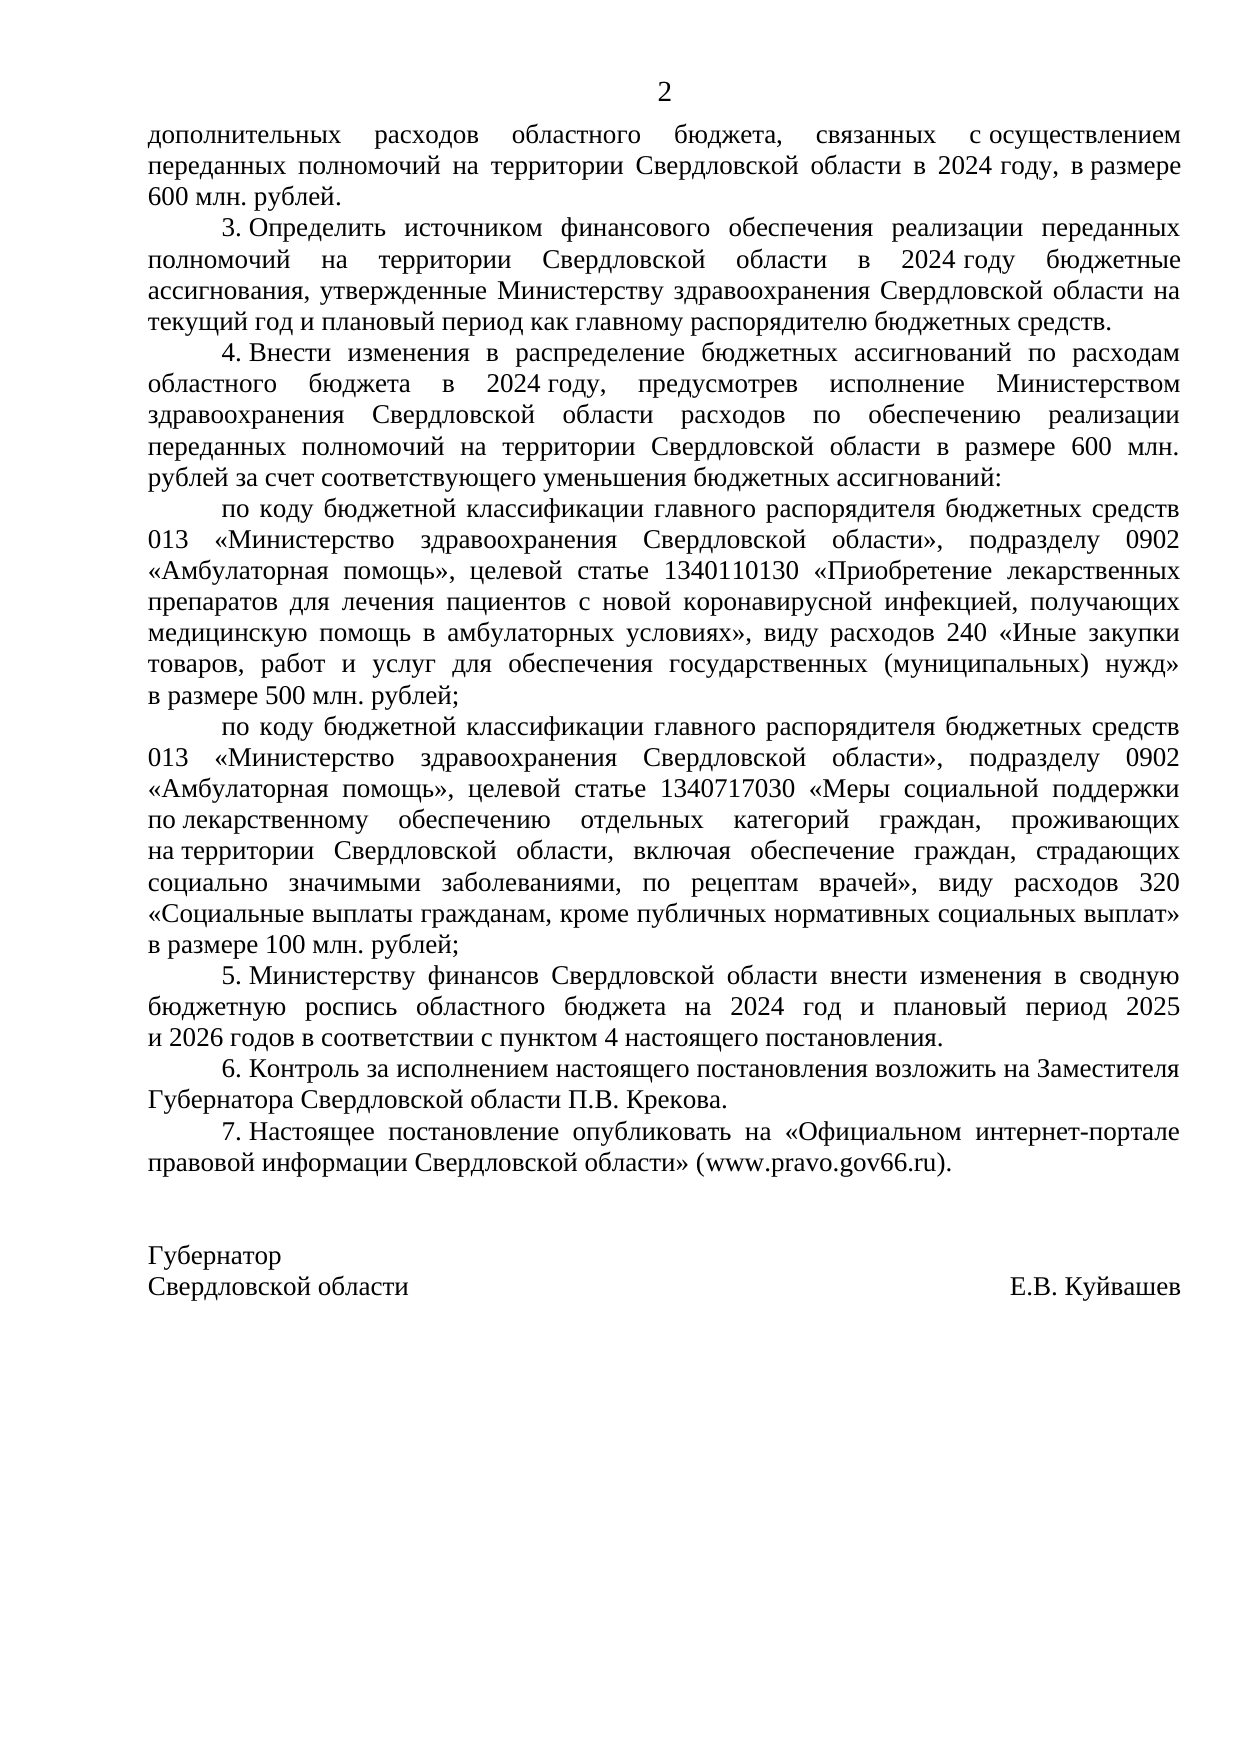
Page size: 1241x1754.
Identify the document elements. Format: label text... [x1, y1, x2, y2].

text 3. Определить источником финансового обеспечения реализации переданных полномочий на территории Свердловской области в 2024 году бюджетные ассигнования, утвержденные Министерству здравоохранения Свердловской области на текущий год и плановый период как главному распорядителю бюджетных средств. [148, 212, 1181, 336]
text 4. Внести изменения в распределение бюджетных ассигнований по расходам областного бюджета в 2024 году, предусмотрев исполнение Министерством здравоохранения Свердловской области расходов по обеспечению реализации переданных полномочий на территории Свердловской области в размере 600 млн. рублей за счет соответствующего уменьшения бюджетных ассигнований: [148, 336, 1181, 492]
text 6. Контроль за исполнением настоящего постановления возложить на Заместителя Губернатора Свердловской области П.В. Крекова. [148, 1052, 1181, 1115]
text по коду бюджетной классификации главного распорядителя бюджетных средств 013 «Министерство здравоохранения Свердловской области», подразделу 0902 «Амбулаторная помощь», целевой статье 1340717030 «Меры социальной поддержки по лекарственному обеспечению отдельных категорий граждан, проживающих на территории Свердловской области, включая обеспечение граждан, страдающих социально значимыми заболеваниями, по рецептам врачей», виду расходов 320 «Социальные выплаты гражданам, кроме публичных нормативных социальных выплат» в размере 100 млн. рублей; [148, 710, 1181, 959]
text дополнительных расходов областного бюджета, связанных с осуществлением переданных полномочий на территории Свердловской области в 2024 году, в размере 600 млн. рублей. [148, 118, 1181, 212]
text Губернатор [148, 1239, 1181, 1271]
text по коду бюджетной классификации главного распорядителя бюджетных средств 013 «Министерство здравоохранения Свердловской области», подразделу 0902 «Амбулаторная помощь», целевой статье 1340110130 «Приобретение лекарственных препаратов для лечения пациентов с новой коронавирусной инфекцией, получающих медицинскую помощь в амбулаторных условиях», виду расходов 240 «Иные закупки товаров, работ и услуг для обеспечения государственных (муниципальных) нужд» в размере 500 млн. рублей; [148, 492, 1181, 710]
text 5. Министерству финансов Свердловской области внести изменения в сводную бюджетную роспись областного бюджета на 2024 год и плановый период 2025 и 2026 годов в соответствии с пунктом 4 настоящего постановления. [148, 959, 1181, 1052]
text 7. Настоящее постановление опубликовать на «Официальном интернет-портале правовой информации Свердловской области» (www.pravo.gov66.ru). [148, 1115, 1181, 1177]
text Свердловской области Е.В. Куйвашев [148, 1271, 1181, 1302]
